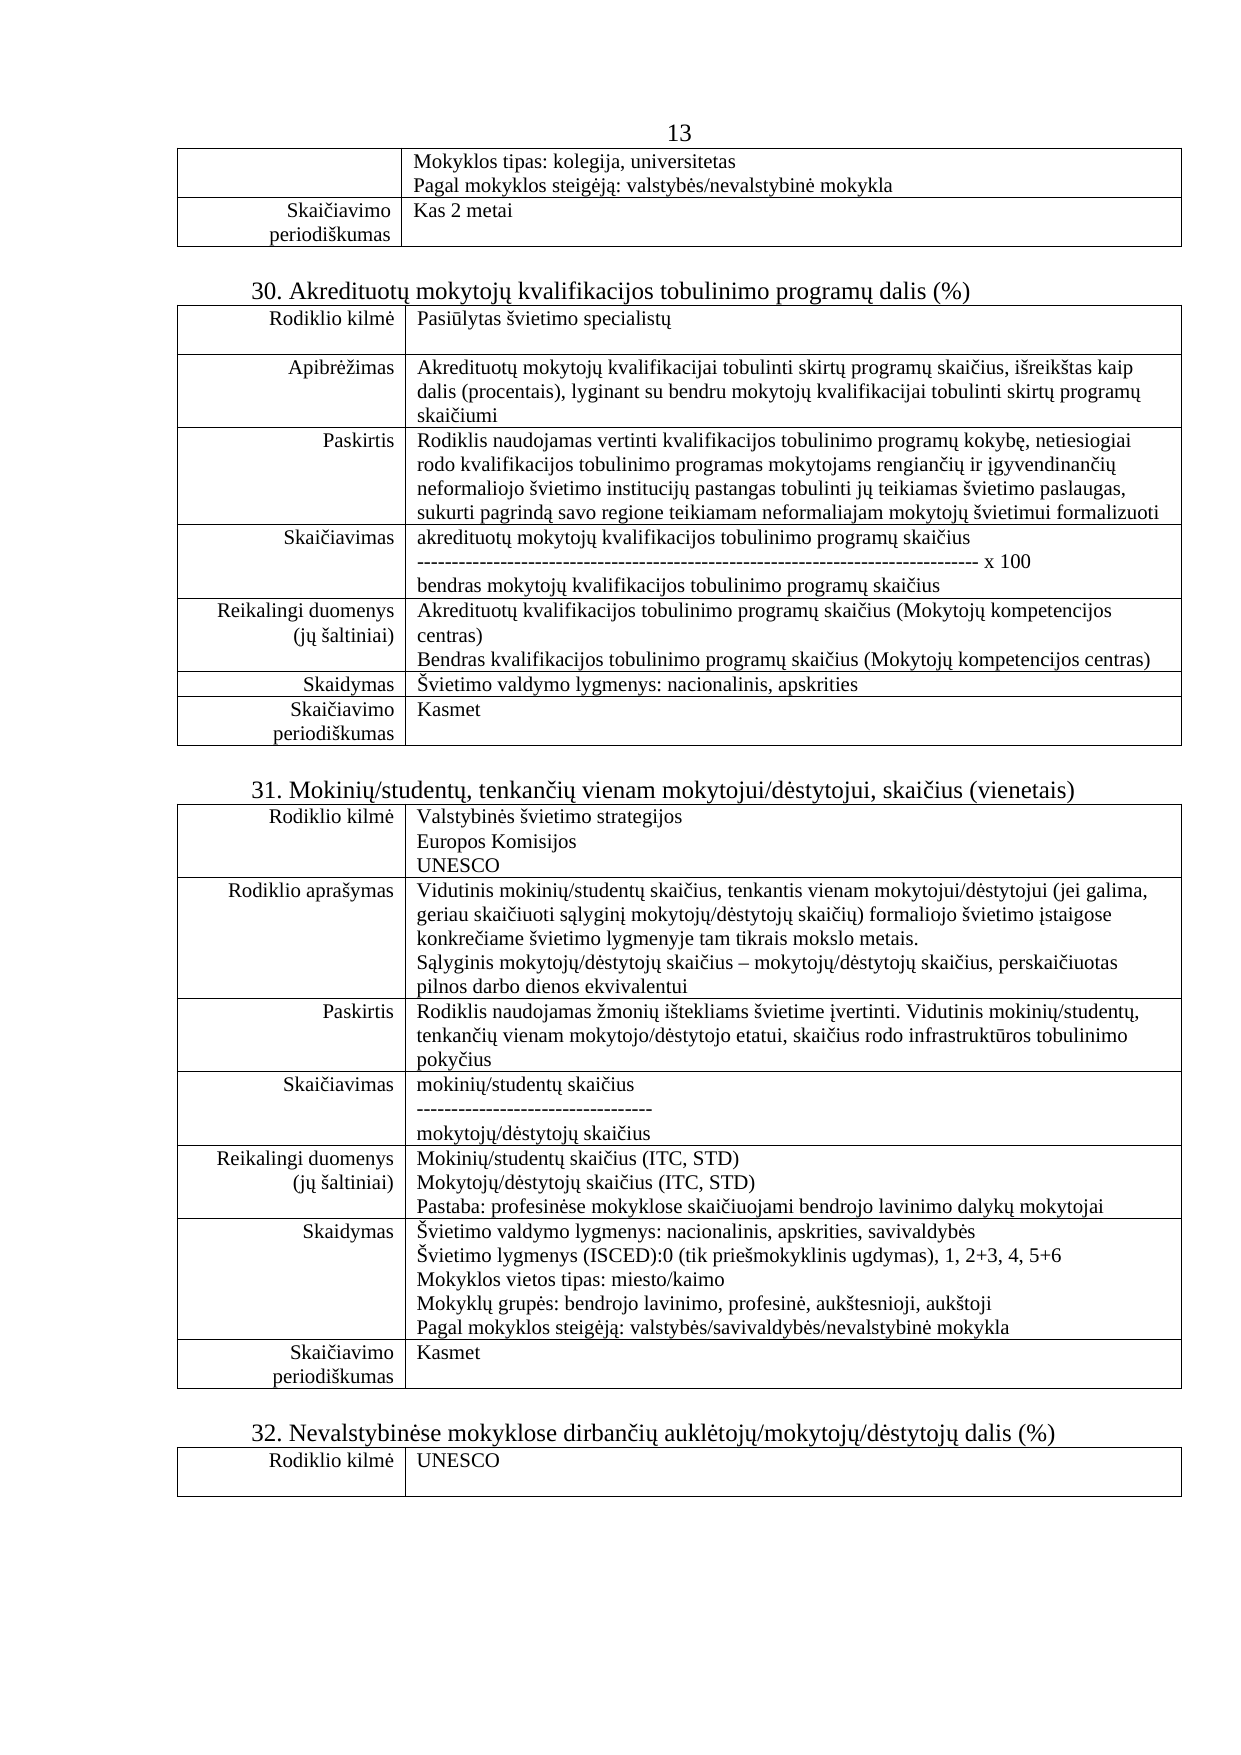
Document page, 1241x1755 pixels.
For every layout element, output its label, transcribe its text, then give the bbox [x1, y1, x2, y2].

table_cell akredituotų mokytojų kvalifikacijos tobulinimo programų skaičius --------------------------------------------------------------------------------- x 100 bendras mokytojų kvalifikacijos tobulinimo programų skaičius [406, 525, 1181, 597]
table_cell Kasmet [406, 1340, 1181, 1388]
table_cell Apibrėžimas [178, 355, 405, 427]
text 32. Nevalstybinėse mokyklose dirbančių auklėtojų/mokytojų/dėstytojų dalis (%) [177, 1418, 1181, 1447]
table_cell mokinių/studentų skaičius ---------------------------------- mokytojų/dėstytojų skaičius [406, 1072, 1181, 1144]
table_cell Kas 2 metai [402, 198, 1181, 246]
table_cell Skaidymas [178, 672, 405, 696]
table_header Rodiklio kilmė [178, 1448, 405, 1496]
table_header Rodiklio kilmė [178, 805, 405, 877]
table_cell Švietimo valdymo lygmenys: nacionalinis, apskrities, savivaldybės Švietimo lygmenys (ISCED):0 (tik priešmokyklinis ugdymas), 1, 2+3, 4, 5+6 Mokyklos vietos tipas: miesto/kaimo Mokyklų grupės: bendrojo lavinimo, profesinė, aukštesnioji, aukštoji Pagal mokyklos steigėją: valstybės/savivaldybės/nevalstybinė mokykla [406, 1219, 1181, 1339]
table_cell Skaičiavimo periodiškumas [178, 1340, 405, 1388]
table_cell Kasmet [406, 697, 1181, 745]
table_header Rodiklio kilmė [178, 306, 405, 354]
table_header UNESCO [406, 1448, 1181, 1496]
table_cell Vidutinis mokinių/studentų skaičius, tenkantis vienam mokytojui/dėstytojui (jei galima, geriau skaičiuoti sąlyginį mokytojų/dėstytojų skaičių) formaliojo švietimo įstaigose konkrečiame švietimo lygmenyje tam tikrais mokslo metais. Sąlyginis mokytojų/dėstytojų skaičius – mokytojų/dėstytojų skaičius, perskaičiuotas pilnos darbo dienos ekvivalentui [406, 878, 1181, 998]
table_cell Švietimo valdymo lygmenys: nacionalinis, apskrities [406, 672, 1181, 696]
table_cell Skaičiavimas [178, 525, 405, 597]
table_cell [178, 149, 401, 197]
table_cell Skaičiavimo periodiškumas [178, 697, 405, 745]
table_cell Mokyklos tipas: kolegija, universitetas Pagal mokyklos steigėją: valstybės/nevalstybinė mokykla [402, 149, 1181, 197]
table_cell Skaičiavimo periodiškumas [178, 198, 401, 246]
table_cell Paskirtis [178, 428, 405, 524]
table_cell Skaidymas [178, 1219, 405, 1339]
text 30. Akredituotų mokytojų kvalifikacijos tobulinimo programų dalis (%) [177, 276, 1181, 304]
text 31. Mokinių/studentų, tenkančių vienam mokytojui/dėstytojui, skaičius (vienetais) [177, 775, 1181, 803]
table_header Valstybinės švietimo strategijos Europos Komisijos UNESCO [406, 805, 1181, 877]
table_cell Mokinių/studentų skaičius (ITC, STD) Mokytojų/dėstytojų skaičius (ITC, STD) Pastaba: profesinėse mokyklose skaičiuojami bendrojo lavinimo dalykų mokytojai [406, 1146, 1181, 1218]
table_cell Rodiklis naudojamas vertinti kvalifikacijos tobulinimo programų kokybę, netiesiogiai rodo kvalifikacijos tobulinimo programas mokytojams rengiančių ir įgyvendinančių neformaliojo švietimo institucijų pastangas tobulinti jų teikiamas švietimo paslaugas, sukurti pagrindą savo regione teikiamam neformaliajam mokytojų švietimui formalizuoti [406, 428, 1181, 524]
table_cell Rodiklis naudojamas žmonių ištekliams švietime įvertinti. Vidutinis mokinių/studentų, tenkančių vienam mokytojo/dėstytojo etatui, skaičius rodo infrastruktūros tobulinimo pokyčius [406, 999, 1181, 1071]
table_cell Reikalingi duomenys (jų šaltiniai) [178, 599, 405, 671]
table_cell Skaičiavimas [178, 1072, 405, 1144]
table_cell Akredituotų kvalifikacijos tobulinimo programų skaičius (Mokytojų kompetencijos centras) Bendras kvalifikacijos tobulinimo programų skaičius (Mokytojų kompetencijos centras) [406, 599, 1181, 671]
table_header Pasiūlytas švietimo specialistų [406, 306, 1181, 354]
table_cell Paskirtis [178, 999, 405, 1071]
table_cell Akredituotų mokytojų kvalifikacijai tobulinti skirtų programų skaičius, išreikštas kaip dalis (procentais), lyginant su bendru mokytojų kvalifikacijai tobulinti skirtų programų skaičiumi [406, 355, 1181, 427]
table_cell Reikalingi duomenys (jų šaltiniai) [178, 1146, 405, 1218]
table_cell Rodiklio aprašymas [178, 878, 405, 998]
